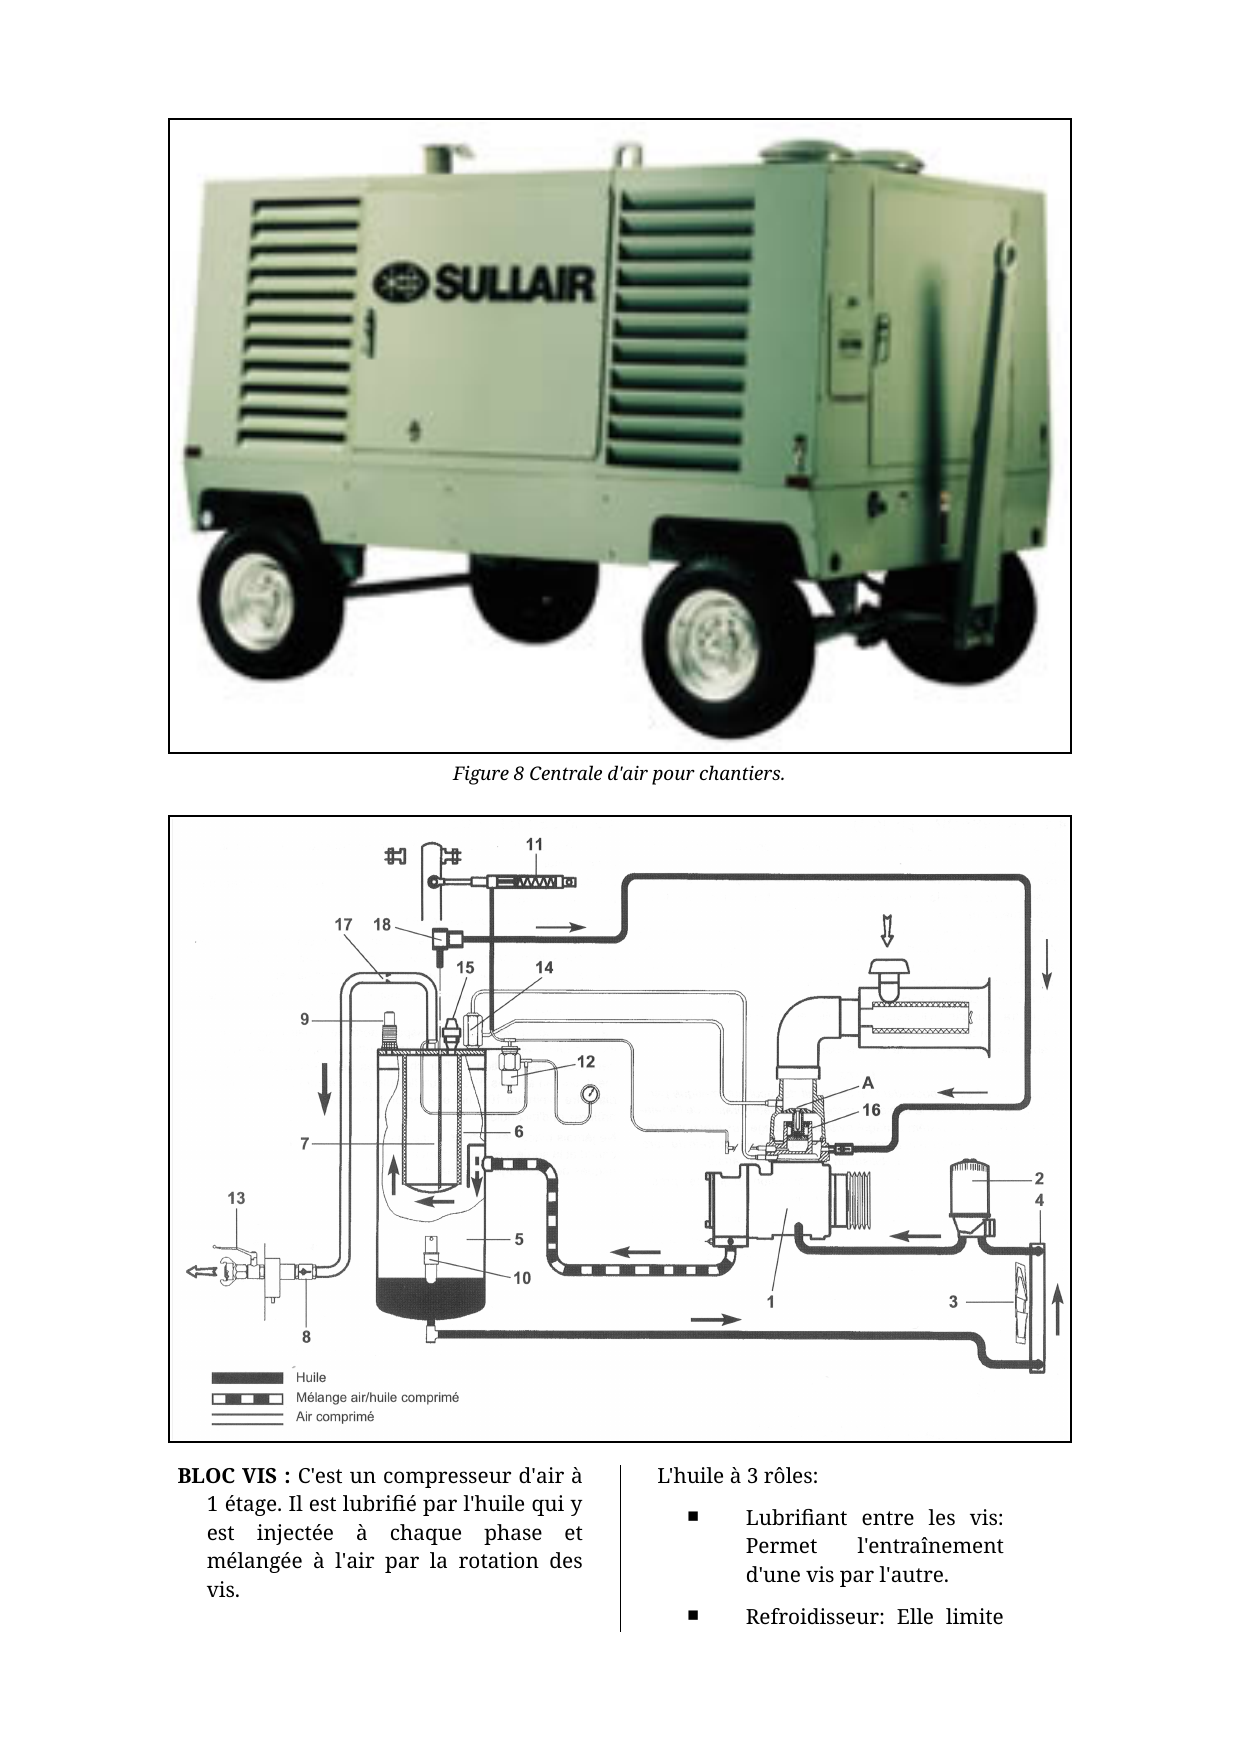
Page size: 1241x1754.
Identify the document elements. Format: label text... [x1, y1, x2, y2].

picture [172, 819, 1068, 1440]
picture [172, 122, 1068, 750]
text BLOC VIS : C'est un compresseur d'air à 1 étage. Il est lubrifié par l'huile qui y est injectée à chaque phase et mélangée à l'air par la rotation des vis. [177, 1461, 583, 1603]
list Lubrifiant entre les vis: Permet l'entraînement d'une vis par l'autre. [687, 1501, 1004, 1588]
list Refroidisseur: Elle limite [687, 1600, 1004, 1631]
text Figure 8 Centrale d'air pour chantiers. [177, 760, 1063, 785]
text L'huile à 3 rôles: [657, 1461, 1033, 1489]
